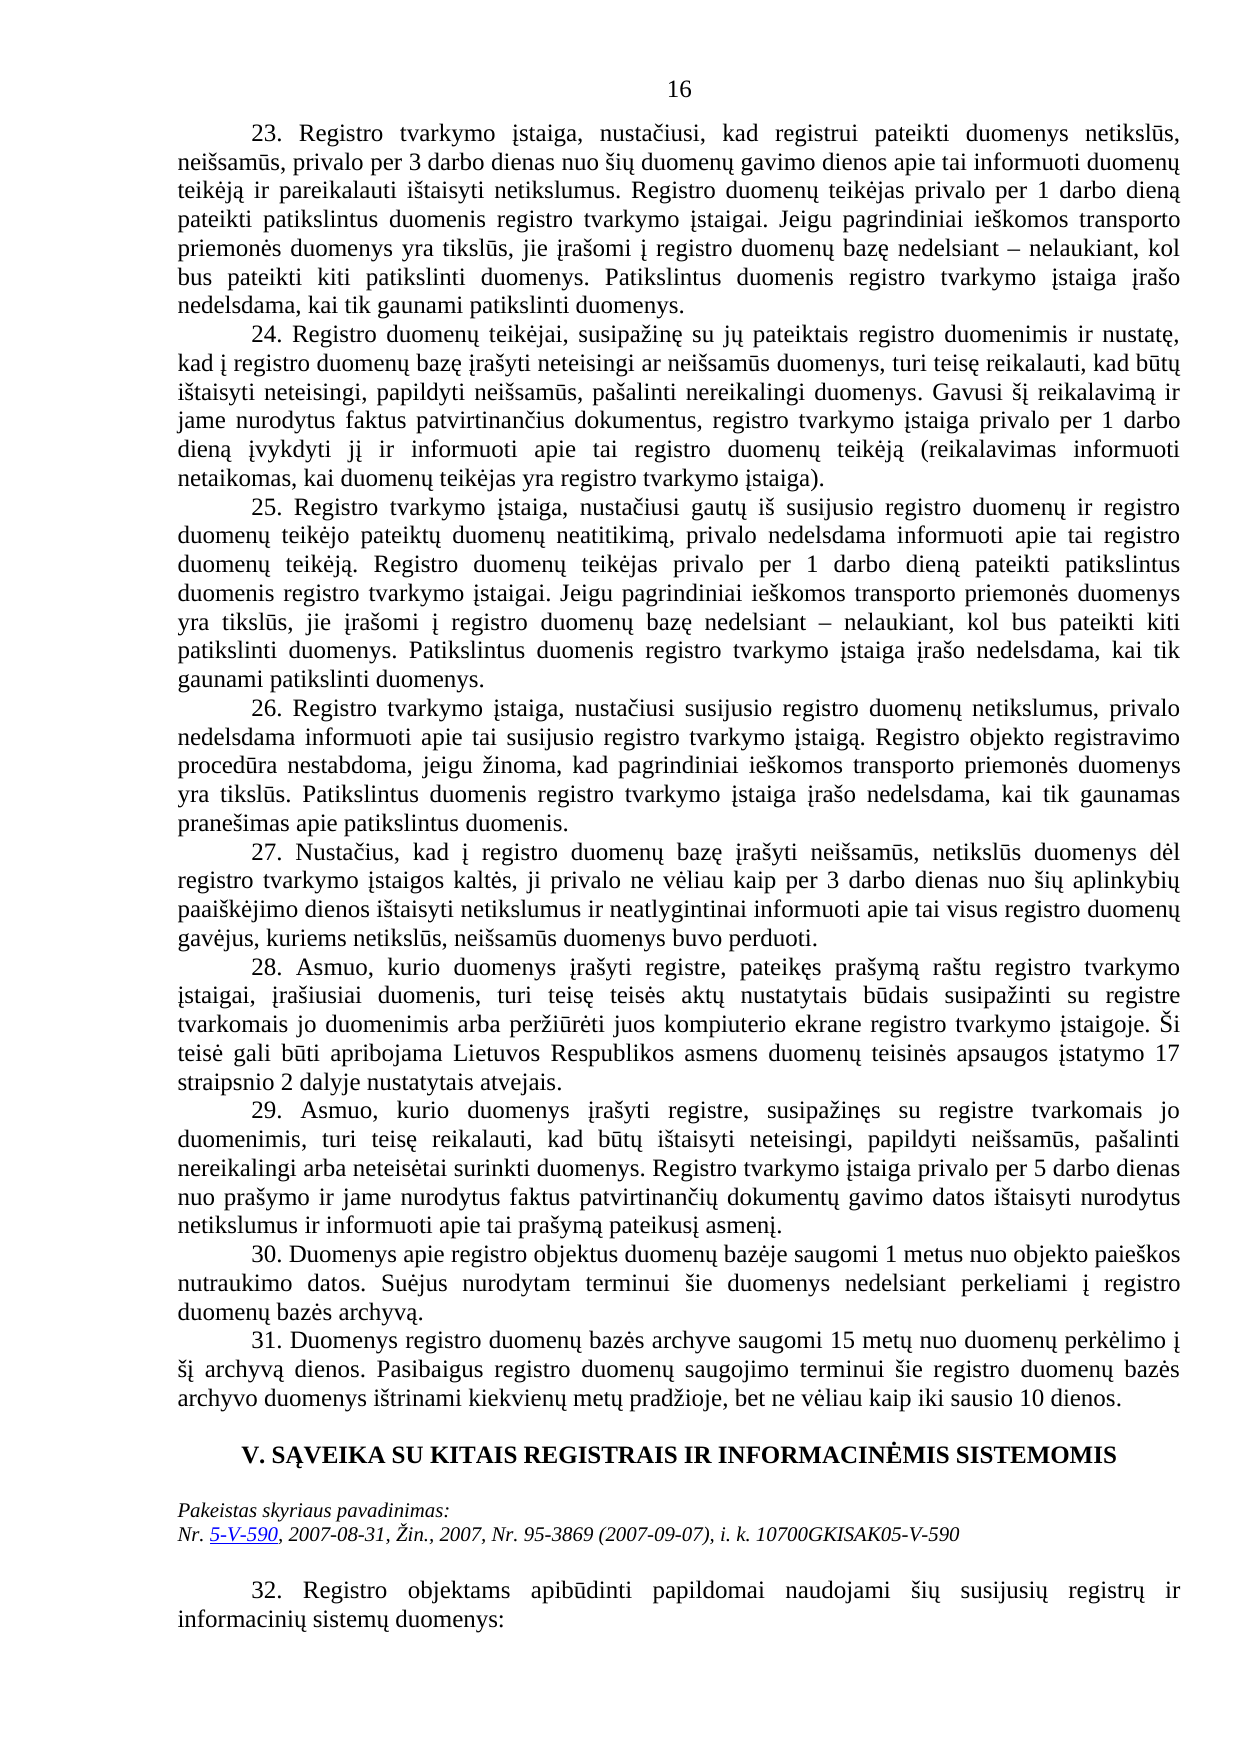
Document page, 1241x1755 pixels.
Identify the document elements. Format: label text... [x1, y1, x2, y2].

text 25. Registro tvarkymo įstaiga, nustačiusi gautų iš susijusio registro duomenų ir registro duomenų teikėjo pateiktų duomenų neatitikimą, privalo nedelsdama informuoti apie tai registro duomenų teikėją. Registro duomenų teikėjas privalo per 1 darbo dieną pateikti patikslintus duomenis registro tvarkymo įstaigai. Jeigu pagrindiniai ieškomos transporto priemonės duomenys yra tikslūs, jie įrašomi į registro duomenų bazę nedelsiant – nelaukiant, kol bus pateikti kiti patikslinti duomenys. Patikslintus duomenis registro tvarkymo įstaiga įrašo nedelsdama, kai tik gaunami patikslinti duomenys. [177, 492, 1181, 693]
text 26. Registro tvarkymo įstaiga, nustačiusi susijusio registro duomenų netikslumus, privalo nedelsdama informuoti apie tai susijusio registro tvarkymo įstaigą. Registro objekto registravimo procedūra nestabdoma, jeigu žinoma, kad pagrindiniai ieškomos transporto priemonės duomenys yra tikslūs. Patikslintus duomenis registro tvarkymo įstaiga įrašo nedelsdama, kai tik gaunamas pranešimas apie patikslintus duomenis. [177, 693, 1181, 837]
text 28. Asmuo, kurio duomenys įrašyti registre, pateikęs prašymą raštu registro tvarkymo įstaigai, įrašiusiai duomenis, turi teisę teisės aktų nustatytais būdais susipažinti su registre tvarkomais jo duomenimis arba peržiūrėti juos kompiuterio ekrane registro tvarkymo įstaigoje. Ši teisė gali būti apribojama Lietuvos Respublikos asmens duomenų teisinės apsaugos įstatymo 17 straipsnio 2 dalyje nustatytais atvejais. [177, 952, 1181, 1096]
text 24. Registro duomenų teikėjai, susipažinę su jų pateiktais registro duomenimis ir nustatę, kad į registro duomenų bazę įrašyti neteisingi ar neišsamūs duomenys, turi teisę reikalauti, kad būtų ištaisyti neteisingi, papildyti neišsamūs, pašalinti nereikalingi duomenys. Gavusi šį reikalavimą ir jame nurodytus faktus patvirtinančius dokumentus, registro tvarkymo įstaiga privalo per 1 darbo dieną įvykdyti jį ir informuoti apie tai registro duomenų teikėją (reikalavimas informuoti netaikomas, kai duomenų teikėjas yra registro tvarkymo įstaiga). [177, 319, 1181, 492]
text 30. Duomenys apie registro objektus duomenų bazėje saugomi 1 metus nuo objekto paieškos nutraukimo datos. Suėjus nurodytam terminui šie duomenys nedelsiant perkeliami į registro duomenų bazės archyvą. [177, 1239, 1181, 1326]
text 29. Asmuo, kurio duomenys įrašyti registre, susipažinęs su registre tvarkomais jo duomenimis, turi teisę reikalauti, kad būtų ištaisyti neteisingi, papildyti neišsamūs, pašalinti nereikalingi arba neteisėtai surinkti duomenys. Registro tvarkymo įstaiga privalo per 5 darbo dienas nuo prašymo ir jame nurodytus faktus patvirtinančių dokumentų gavimo datos ištaisyti nurodytus netikslumus ir informuoti apie tai prašymą pateikusį asmenį. [177, 1096, 1181, 1239]
text Nr. 5-V-590, 2007-08-31, Žin., 2007, Nr. 95-3869 (2007-09-07), i. k. 10700GKISAK05-V-590 [177, 1522, 1181, 1546]
text V. SĄVEIKA SU KITAIS REGISTRAIS IR INFORMACINĖMIS SISTEMOMIS [177, 1441, 1181, 1469]
text Pakeistas skyriaus pavadinimas: [177, 1498, 1181, 1522]
text 23. Registro tvarkymo įstaiga, nustačiusi, kad registrui pateikti duomenys netikslūs, neišsamūs, privalo per 3 darbo dienas nuo šių duomenų gavimo dienos apie tai informuoti duomenų teikėją ir pareikalauti ištaisyti netikslumus. Registro duomenų teikėjas privalo per 1 darbo dieną pateikti patikslintus duomenis registro tvarkymo įstaigai. Jeigu pagrindiniai ieškomos transporto priemonės duomenys yra tikslūs, jie įrašomi į registro duomenų bazę nedelsiant – nelaukiant, kol bus pateikti kiti patikslinti duomenys. Patikslintus duomenis registro tvarkymo įstaiga įrašo nedelsdama, kai tik gaunami patikslinti duomenys. [177, 118, 1181, 319]
text 32. Registro objektams apibūdinti papildomai naudojami šių susijusių registrų ir informacinių sistemų duomenys: [177, 1575, 1181, 1632]
text 31. Duomenys registro duomenų bazės archyve saugomi 15 metų nuo duomenų perkėlimo į šį archyvą dienos. Pasibaigus registro duomenų saugojimo terminui šie registro duomenų bazės archyvo duomenys ištrinami kiekvienų metų pradžioje, bet ne vėliau kaip iki sausio 10 dienos. [177, 1326, 1181, 1412]
text 27. Nustačius, kad į registro duomenų bazę įrašyti neišsamūs, netikslūs duomenys dėl registro tvarkymo įstaigos kaltės, ji privalo ne vėliau kaip per 3 darbo dienas nuo šių aplinkybių paaiškėjimo dienos ištaisyti netikslumus ir neatlygintinai informuoti apie tai visus registro duomenų gavėjus, kuriems netikslūs, neišsamūs duomenys buvo perduoti. [177, 837, 1181, 952]
